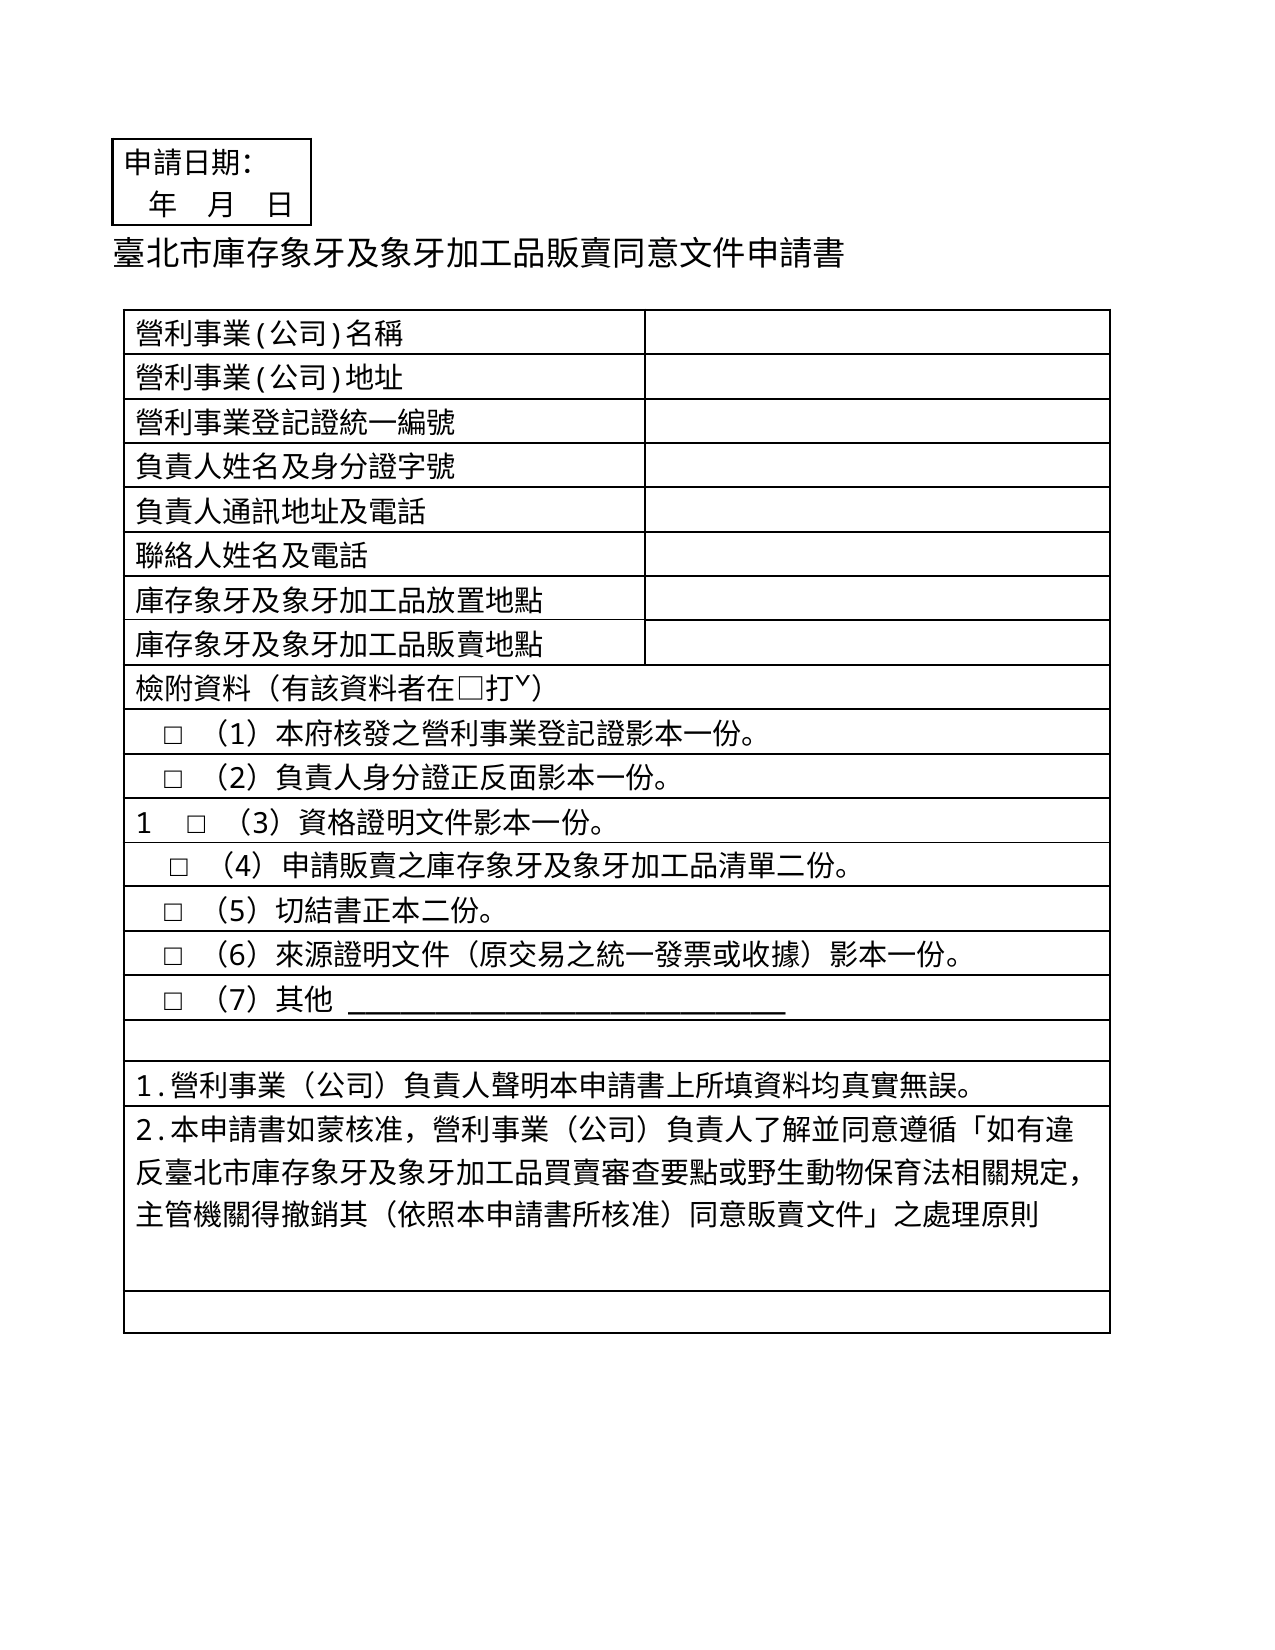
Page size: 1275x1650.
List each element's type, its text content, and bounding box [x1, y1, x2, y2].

table_header 營利事業(公司)名稱 [125, 311, 644, 353]
table_header 申請日期： 年 月 日 [114, 140, 310, 224]
table_cell □ （7）其他 _________________________ [125, 976, 1109, 1018]
table_cell 營利事業(公司)地址 [125, 355, 644, 397]
text 臺北市庫存象牙及象牙加工品販賣同意文件申請書 [112, 226, 1087, 274]
table_cell [646, 355, 1109, 397]
table_cell 負責人通訊地址及電話 [125, 488, 644, 531]
table_cell 1.營利事業（公司）負責人聲明本申請書上所填資料均真實無誤。 [125, 1062, 1109, 1105]
table_cell 庫存象牙及象牙加工品販賣地點 [125, 620, 644, 664]
table_header [646, 311, 1109, 353]
table_cell □ （2）負責人身分證正反面影本一份。 [125, 755, 1109, 797]
table_cell [646, 444, 1109, 486]
table_cell □ （3）資格證明文件影本一份。 [125, 799, 1109, 842]
table_cell 負責人姓名及身分證字號 [125, 444, 644, 486]
table_cell [646, 621, 1109, 664]
table_cell □ （4）申請販賣之庫存象牙及象牙加工品清單二份。 [125, 843, 1109, 885]
table_cell 庫存象牙及象牙加工品放置地點 [125, 577, 644, 619]
table_cell [646, 577, 1109, 619]
table_cell 2.本申請書如蒙核准，營利事業（公司）負責人了解並同意遵循「如有違反臺北市庫存象牙及象牙加工品買賣審查要點或野生動物保育法相關規定，主管機關得撤銷其（依照本申請書所核准）同意販賣文件」之處理原則 [125, 1107, 1109, 1290]
table_cell [646, 533, 1109, 575]
table_cell 檢附資料（有該資料者在□打ˇ） [125, 666, 1109, 708]
table_cell □ （1）本府核發之營利事業登記證影本一份。 [125, 710, 1109, 753]
table_cell [646, 400, 1109, 442]
table_cell □ （6）來源證明文件（原交易之統一發票或收據）影本一份。 [125, 932, 1109, 974]
table_cell 營利事業登記證統一編號 [125, 400, 644, 442]
table_cell 聯絡人姓名及電話 [125, 533, 644, 575]
table_cell [125, 1021, 1109, 1060]
table_cell [646, 488, 1109, 531]
table_cell □ （5）切結書正本二份。 [125, 887, 1109, 929]
table_cell [125, 1292, 1109, 1332]
